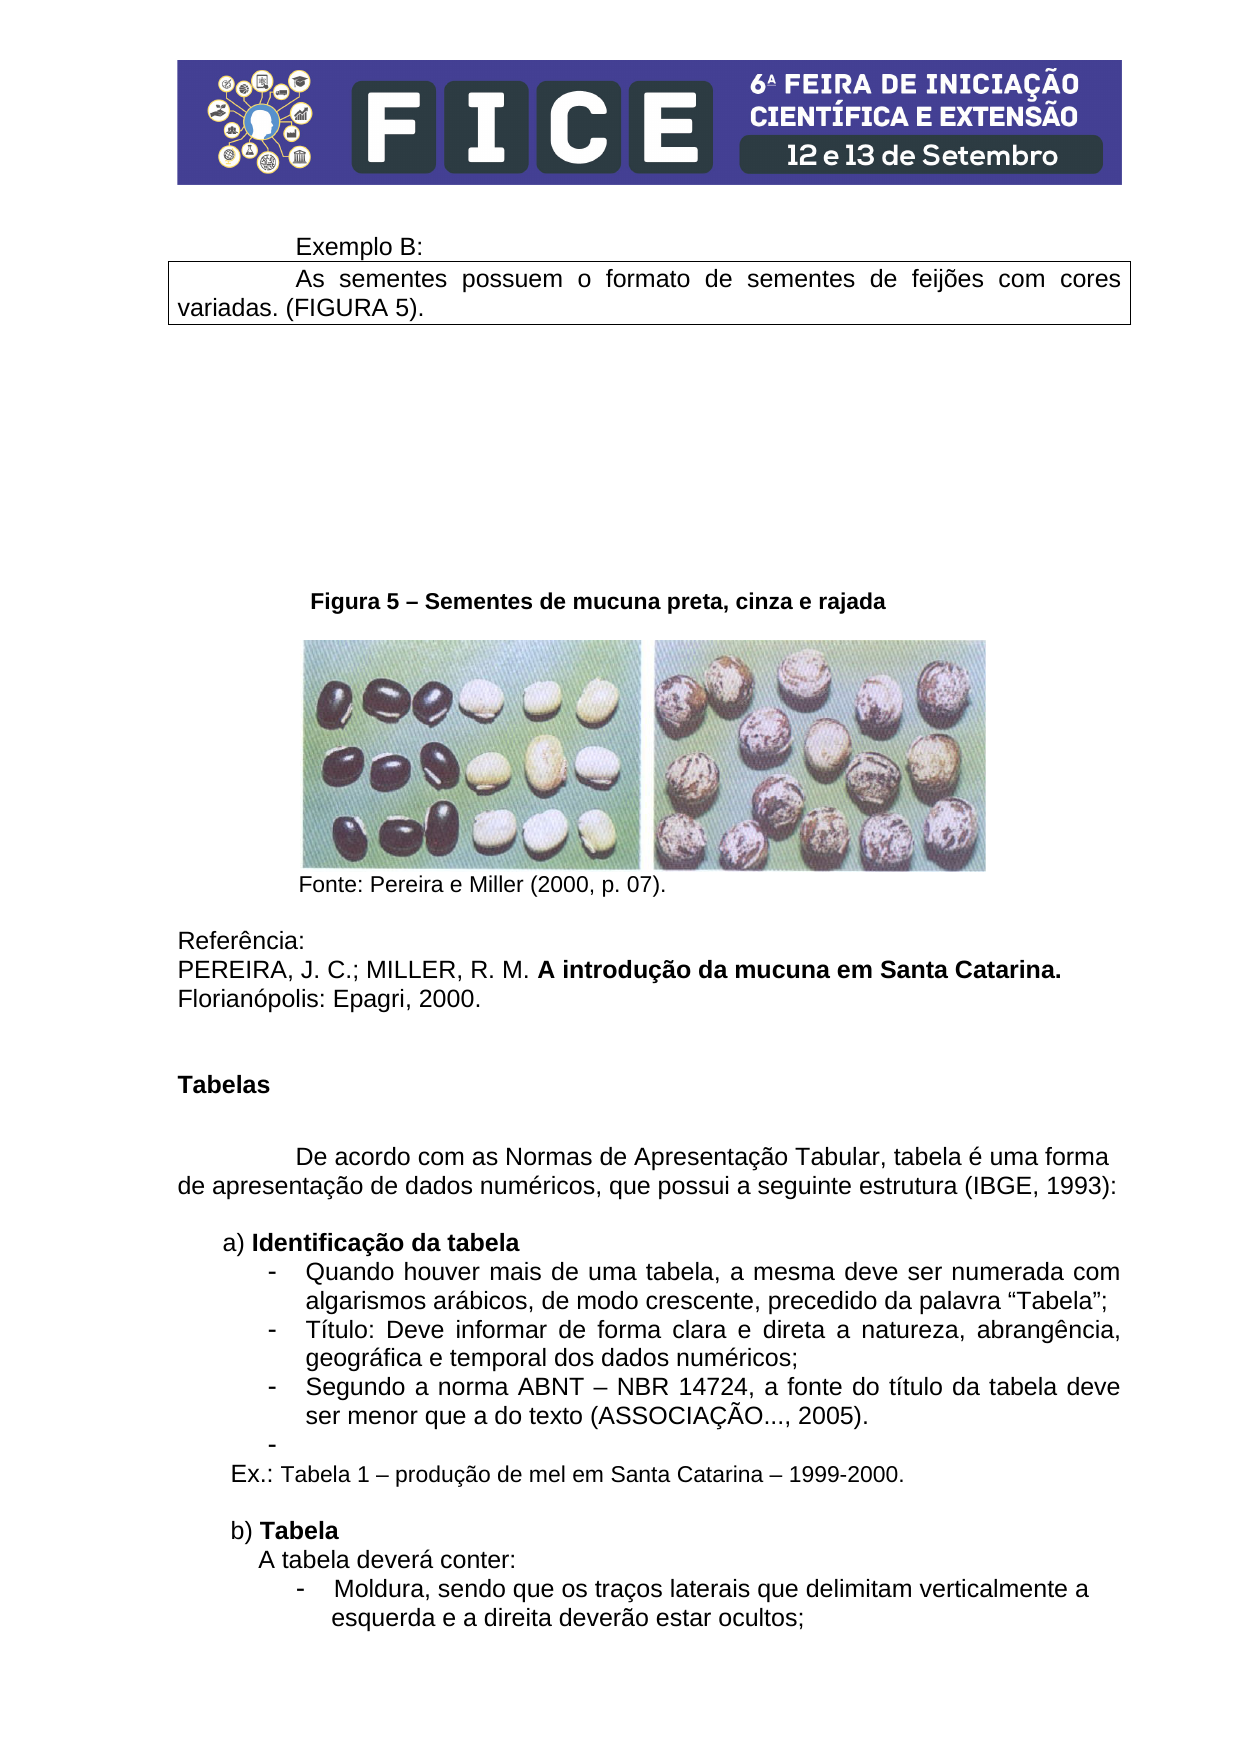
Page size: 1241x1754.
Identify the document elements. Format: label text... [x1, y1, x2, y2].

text esquerda e a direita deverão estar ocultos; [296, 1602, 1122, 1631]
text Tabelas [177, 1070, 1122, 1099]
text b) Tabela [230, 1516, 1122, 1545]
text As sementes possuem o formato de sementes de feijões com cores variadas. (FIGURA 5). [169, 262, 1130, 324]
text Ex.: Tabela 1 – produção de mel em Santa Catarina – 1999-2000. [230, 1459, 1122, 1487]
text De acordo com as Normas de Apresentação Tabular, tabela é uma forma de apresentação de dados numéricos, que possui a seguinte estrutura (IBGE, 1993): [177, 1142, 1122, 1199]
picture [177, 60, 1122, 185]
list Quando houver mais de uma tabela, a mesma deve ser numerada com algarismos arábicos, de modo crescente, precedido da palavra “Tabela”; [268, 1257, 1122, 1314]
text Figura 5 – Sementes de mucuna preta, cinza e rajada [310, 588, 1122, 615]
text A tabela deverá conter: [230, 1545, 1122, 1574]
text a) Identificação da tabela [222, 1228, 1122, 1257]
list Segundo a norma ABNT – NBR 14724, a fonte do título da tabela deve ser menor que a do texto (ASSOCIAÇÃO..., 2005). [268, 1372, 1122, 1430]
text Exemplo B: [177, 232, 1122, 261]
picture [300, 640, 986, 872]
text Referência: [177, 926, 1122, 955]
list Título: Deve informar de forma clara e direta a natureza, abrangência, geográfica e temporal dos dados numéricos; [268, 1314, 1122, 1372]
subtitle Fonte: Pereira e Miller (2000, p. 07). [177, 615, 1122, 898]
list Moldura, sendo que os traços laterais que delimitam verticalmente a [296, 1574, 1122, 1602]
text PEREIRA, J. C.; MILLER, R. M. A introdução da mucuna em Santa Catarina. Florianópolis: Epagri, 2000. [177, 955, 1122, 1013]
